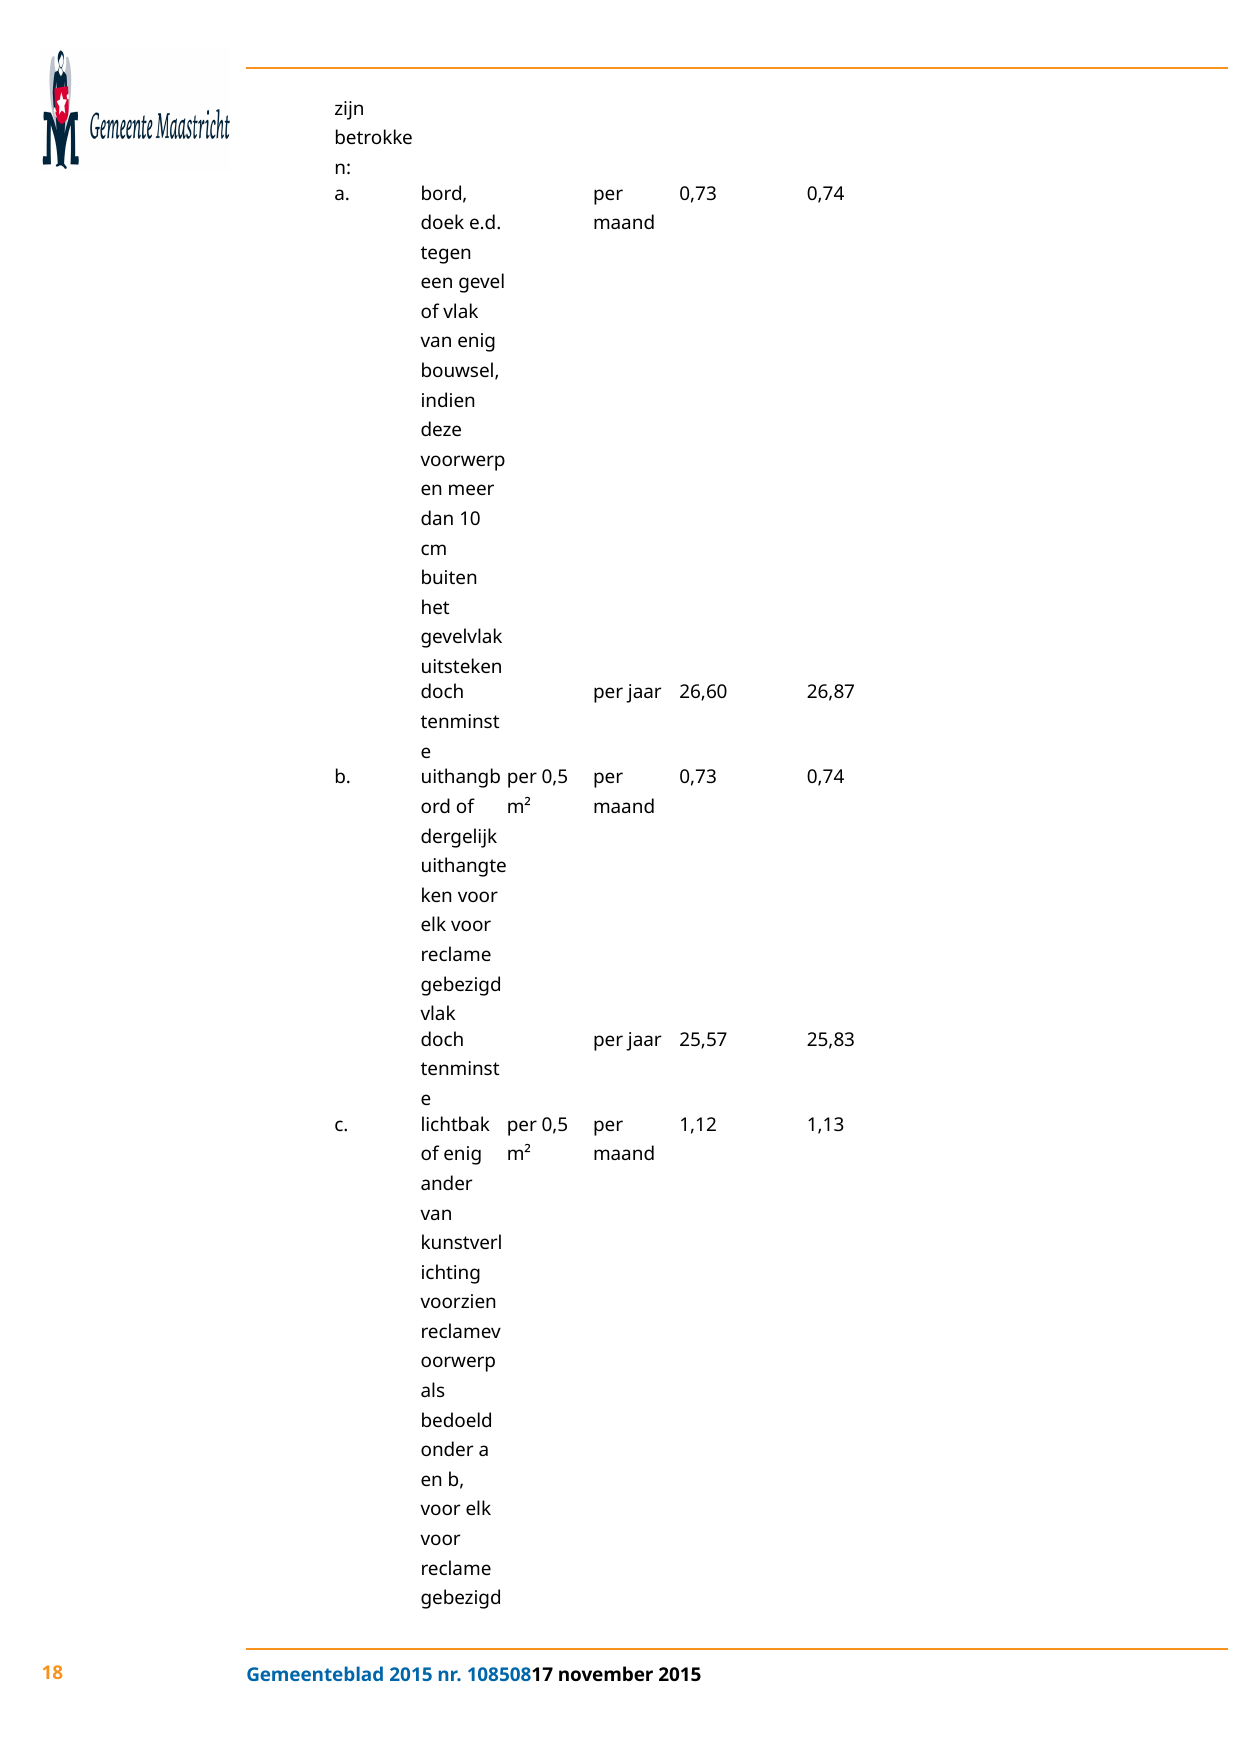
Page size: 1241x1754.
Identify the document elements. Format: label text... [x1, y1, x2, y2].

table_cell per jaar [593, 679, 679, 764]
table_cell [679, 95, 807, 180]
table_cell per maand [593, 180, 679, 679]
table_cell 25,83 [807, 1026, 893, 1111]
table_cell 26,60 [679, 679, 807, 764]
table_cell per 0,5 m² [507, 1111, 593, 1610]
table_cell [507, 180, 593, 679]
table_cell [334, 1026, 420, 1111]
table_cell per maand [593, 764, 679, 1026]
table_cell [248, 1026, 334, 1111]
table_cell 1,12 [679, 1111, 807, 1610]
table_cell uithangbord of dergelijk uithangteken voor elk voor reclame gebezigd vlak [420, 764, 507, 1026]
table_cell [593, 95, 679, 180]
table_cell per maand [593, 1111, 679, 1610]
table_cell zijn betrokken: [334, 95, 420, 180]
table_cell [334, 679, 420, 764]
table_cell [248, 180, 334, 679]
table_cell 26,87 [807, 679, 893, 764]
table_cell doch tenminste [420, 679, 507, 764]
table_cell [507, 95, 593, 180]
table_cell bord, doek e.d. tegen een gevel of vlak van enig bouwsel, indien deze voorwerpen meer dan 10 cm buiten het gevelvlak uitsteken [420, 180, 507, 679]
table_cell per 0,5 m² [507, 764, 593, 1026]
table_cell [248, 95, 334, 180]
table_cell [248, 679, 334, 764]
table_cell 0,74 [807, 764, 893, 1026]
table_cell 25,57 [679, 1026, 807, 1111]
table_cell 0,73 [679, 180, 807, 679]
picture [41, 47, 231, 172]
table_cell 0,74 [807, 180, 893, 679]
table_cell 0,73 [679, 764, 807, 1026]
table_cell doch tenminste [420, 1026, 507, 1111]
table_cell c. [334, 1111, 420, 1610]
table_cell 1,13 [807, 1111, 893, 1610]
table_cell [420, 95, 507, 180]
table_cell per jaar [593, 1026, 679, 1111]
table_cell b. [334, 764, 420, 1026]
table_cell [248, 764, 334, 1026]
table_cell [507, 1026, 593, 1111]
table_cell [248, 1111, 334, 1610]
table_cell [507, 679, 593, 764]
table_cell a. [334, 180, 420, 679]
table_cell lichtbak of enig ander van kunstverlichting voorzien reclamevoorwerp als bedoeld onder a en b, voor elk voor reclame gebezigd [420, 1111, 507, 1610]
